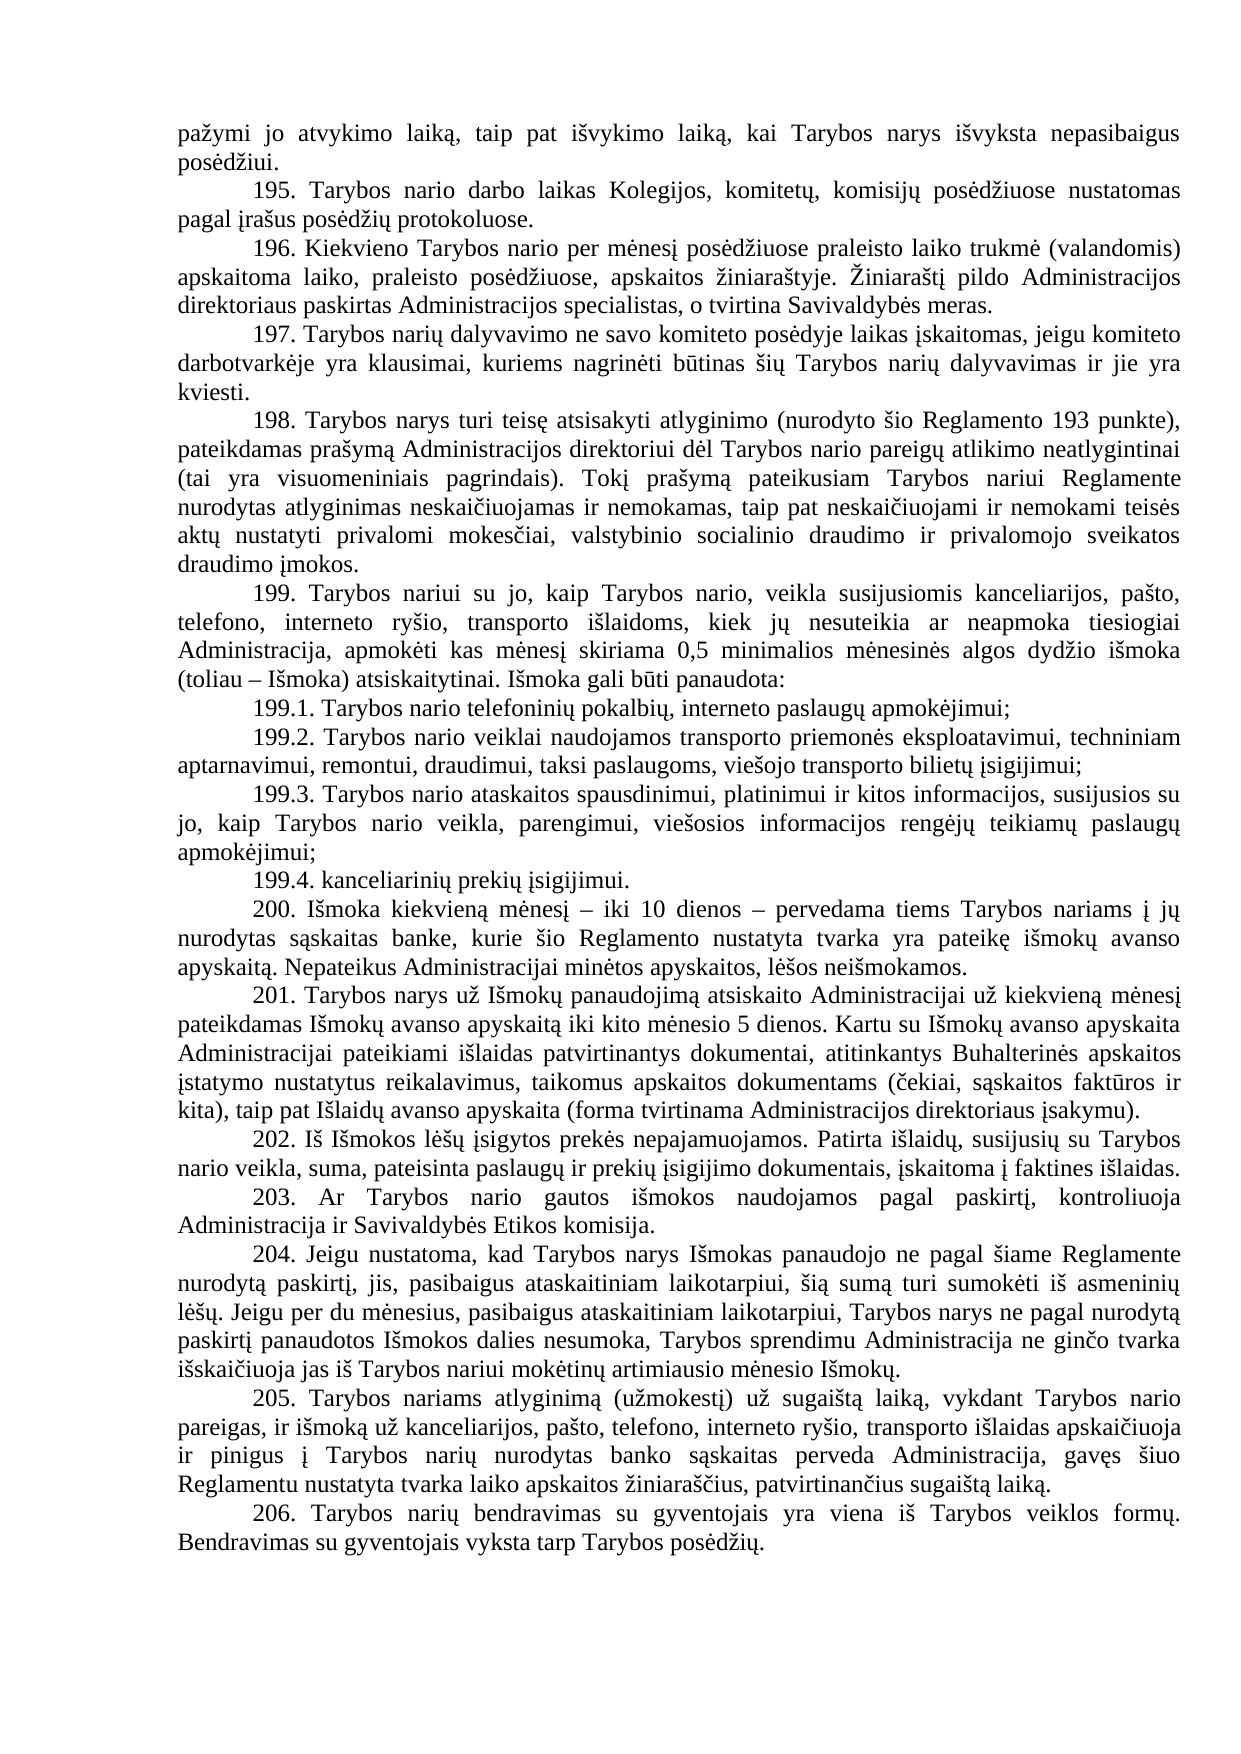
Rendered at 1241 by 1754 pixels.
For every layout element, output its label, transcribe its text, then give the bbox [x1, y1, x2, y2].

text 203. Ar Tarybos nario gautos išmokos naudojamos pagal paskirtį, kontroliuoja Administracija ir Savivaldybės Etikos komisija. [177, 1182, 1181, 1239]
text 199.4. kanceliarinių prekių įsigijimui. [177, 866, 1181, 894]
text 206. Tarybos narių bendravimas su gyventojais yra viena iš Tarybos veiklos formų. Bendravimas su gyventojais vyksta tarp Tarybos posėdžių. [177, 1498, 1181, 1556]
text 199.3. Tarybos nario ataskaitos spausdinimui, platinimui ir kitos informacijos, susijusios su jo, kaip Tarybos nario veikla, parengimui, viešosios informacijos rengėjų teikiamų paslaugų apmokėjimui; [177, 779, 1181, 866]
text 199.2. Tarybos nario veiklai naudojamos transporto priemonės eksploatavimui, techniniam aptarnavimui, remontui, draudimui, taksi paslaugoms, viešojo transporto bilietų įsigijimui; [177, 722, 1181, 779]
text 202. Iš Išmokos lėšų įsigytos prekės nepajamuojamos. Patirta išlaidų, susijusių su Tarybos nario veikla, suma, pateisinta paslaugų ir prekių įsigijimo dokumentais, įskaitoma į faktines išlaidas. [177, 1124, 1181, 1182]
text 205. Tarybos nariams atlyginimą (užmokestį) už sugaištą laiką, vykdant Tarybos nario pareigas, ir išmoką už kanceliarijos, pašto, telefono, interneto ryšio, transporto išlaidas apskaičiuoja ir pinigus į Tarybos narių nurodytas banko sąskaitas perveda Administracija, gavęs šiuo Reglamentu nustatyta tvarka laiko apskaitos žiniaraščius, patvirtinančius sugaištą laiką. [177, 1383, 1181, 1498]
text 195. Tarybos nario darbo laikas Kolegijos, komitetų, komisijų posėdžiuose nustatomas pagal įrašus posėdžių protokoluose. [177, 176, 1181, 233]
text 200. Išmoka kiekvieną mėnesį – iki 10 dienos – pervedama tiems Tarybos nariams į jų nurodytas sąskaitas banke, kurie šio Reglamento nustatyta tvarka yra pateikę išmokų avanso apyskaitą. Nepateikus Administracijai minėtos apyskaitos, lėšos neišmokamos. [177, 894, 1181, 981]
text 204. Jeigu nustatoma, kad Tarybos narys Išmokas panaudojo ne pagal šiame Reglamente nurodytą paskirtį, jis, pasibaigus ataskaitiniam laikotarpiui, šią sumą turi sumokėti iš asmeninių lėšų. Jeigu per du mėnesius, pasibaigus ataskaitiniam laikotarpiui, Tarybos narys ne pagal nurodytą paskirtį panaudotos Išmokos dalies nesumoka, Tarybos sprendimu Administracija ne ginčo tvarka išskaičiuoja jas iš Tarybos nariui mokėtinų artimiausio mėnesio Išmokų. [177, 1239, 1181, 1383]
text 198. Tarybos narys turi teisę atsisakyti atlyginimo (nurodyto šio Reglamento 193 punkte), pateikdamas prašymą Administracijos direktoriui dėl Tarybos nario pareigų atlikimo neatlygintinai (tai yra visuomeniniais pagrindais). Tokį prašymą pateikusiam Tarybos nariui Reglamente nurodytas atlyginimas neskaičiuojamas ir nemokamas, taip pat neskaičiuojami ir nemokami teisės aktų nustatyti privalomi mokesčiai, valstybinio socialinio draudimo ir privalomojo sveikatos draudimo įmokos. [177, 406, 1181, 578]
text pažymi jo atvykimo laiką, taip pat išvykimo laiką, kai Tarybos narys išvyksta nepasibaigus posėdžiui. [177, 118, 1181, 176]
text 199.1. Tarybos nario telefoninių pokalbių, interneto paslaugų apmokėjimui; [177, 693, 1181, 722]
text 196. Kiekvieno Tarybos nario per mėnesį posėdžiuose praleisto laiko trukmė (valandomis) apskaitoma laiko, praleisto posėdžiuose, apskaitos žiniaraštyje. Žiniaraštį pildo Administracijos direktoriaus paskirtas Administracijos specialistas, o tvirtina Savivaldybės meras. [177, 233, 1181, 319]
text 199. Tarybos nariui su jo, kaip Tarybos nario, veikla susijusiomis kanceliarijos, pašto, telefono, interneto ryšio, transporto išlaidoms, kiek jų nesuteikia ar neapmoka tiesiogiai Administracija, apmokėti kas mėnesį skiriama 0,5 minimalios mėnesinės algos dydžio išmoka (toliau – Išmoka) atsiskaitytinai. Išmoka gali būti panaudota: [177, 578, 1181, 693]
text 201. Tarybos narys už Išmokų panaudojimą atsiskaito Administracijai už kiekvieną mėnesį pateikdamas Išmokų avanso apyskaitą iki kito mėnesio 5 dienos. Kartu su Išmokų avanso apyskaita Administracijai pateikiami išlaidas patvirtinantys dokumentai, atitinkantys Buhalterinės apskaitos įstatymo nustatytus reikalavimus, taikomus apskaitos dokumentams (čekiai, sąskaitos faktūros ir kita), taip pat Išlaidų avanso apyskaita (forma tvirtinama Administracijos direktoriaus įsakymu). [177, 981, 1181, 1124]
text 197. Tarybos narių dalyvavimo ne savo komiteto posėdyje laikas įskaitomas, jeigu komiteto darbotvarkėje yra klausimai, kuriems nagrinėti būtinas šių Tarybos narių dalyvavimas ir jie yra kviesti. [177, 319, 1181, 406]
